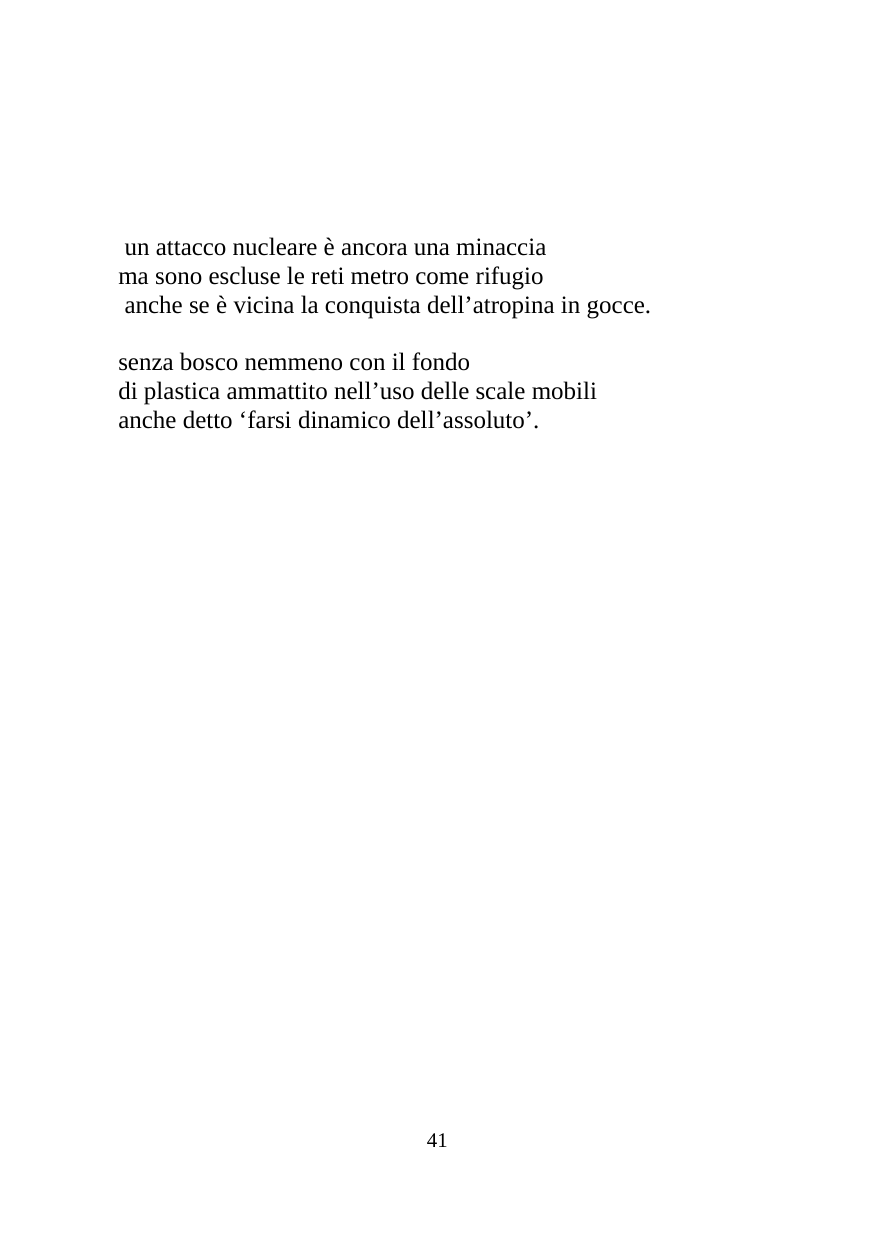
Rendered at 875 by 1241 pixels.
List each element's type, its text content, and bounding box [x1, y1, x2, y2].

text ma sono escluse le reti metro come rifugio [118, 261, 786, 290]
text anche detto ‘farsi dinamico dell’assoluto’. [118, 405, 786, 433]
text senza bosco nemmeno con il fondo [118, 347, 786, 376]
text di plastica ammattito nell’uso delle scale mobili [118, 376, 786, 405]
text anche se è vicina la conquista dell’atropina in gocce. [118, 290, 786, 318]
text un attacco nucleare è ancora una minaccia [118, 232, 786, 261]
